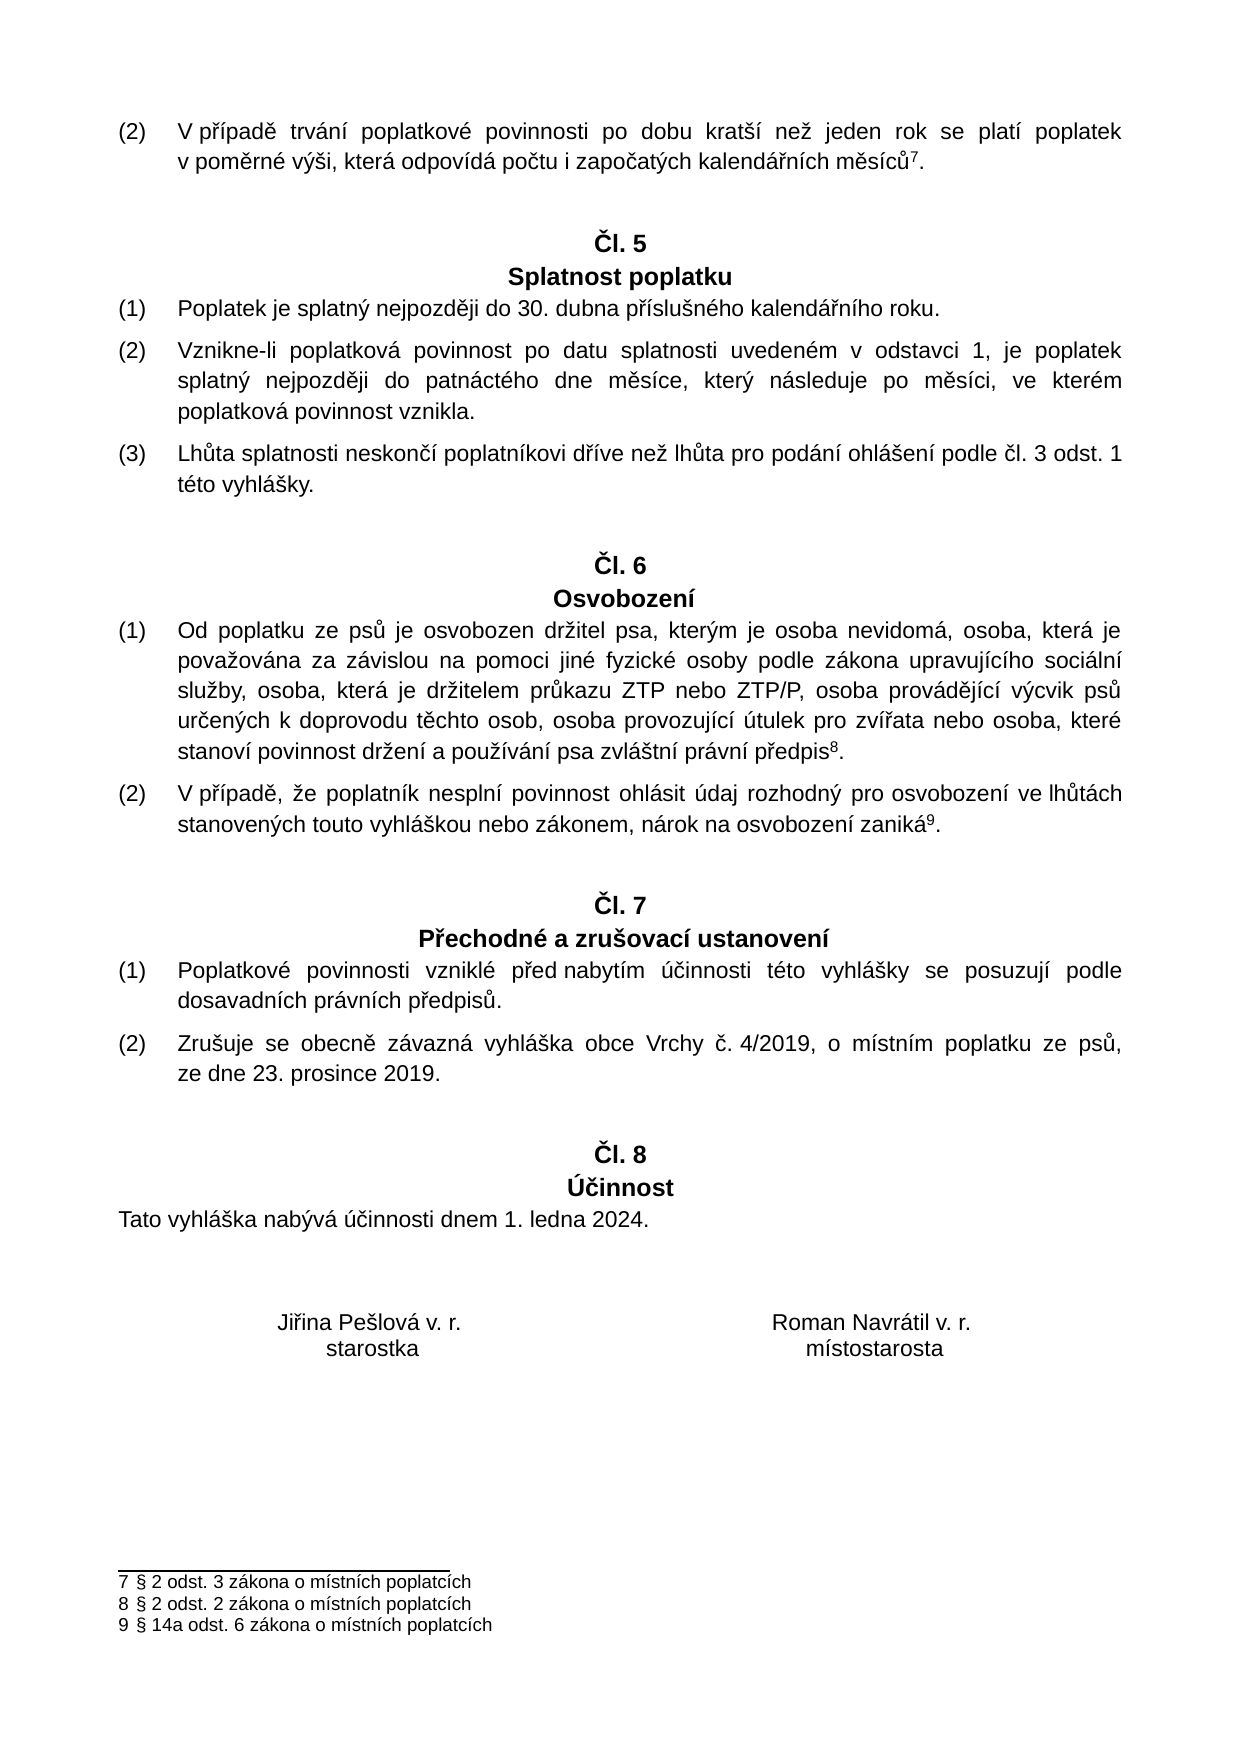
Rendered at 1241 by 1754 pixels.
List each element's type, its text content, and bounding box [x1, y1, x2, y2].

table_header Roman Navrátil v. r. místostarosta [620, 1249, 1122, 1367]
list § 2 odst. 2 zákona o místních poplatcích [118, 1592, 1122, 1614]
list Od poplatku ze psů je osvobozen držitel psa, kterým je osoba nevidomá, osoba, která je považována za závislou na pomoci jiné fyzické osoby podle zákona upravujícího sociální služby, osoba, která je držitelem průkazu ZTP nebo ZTP/P, osoba provádějící výcvik psů určených k doprovodu těchto osob, osoba provozující útulek pro zvířata nebo osoba, které stanoví povinnost držení a používání psa zvláštní právní předpis. [118, 617, 1122, 764]
list Vznikne-li poplatková povinnost po datu splatnosti uvedeném v odstavci 1, je poplatek splatný nejpozději do patnáctého dne měsíce, který následuje po měsíci, ve kterém poplatková povinnost vznikla. [118, 337, 1122, 424]
table_header Jiřina Pešlová v. r. starostka [118, 1249, 620, 1367]
table_cell [118, 1367, 620, 1485]
subtitle Čl. 8 Účinnost [118, 1140, 1122, 1202]
list V případě, že poplatník nesplní povinnost ohlásit údaj rozhodný pro osvobození ve lhůtách stanovených touto vyhláškou nebo zákonem, nárok na osvobození zaniká. [118, 780, 1122, 837]
list Poplatek je splatný nejpozději do 30. dubna příslušného kalendářního roku. [118, 294, 1122, 321]
subtitle Čl. 7 Přechodné a zrušovací ustanovení [118, 891, 1122, 953]
list V případě trvání poplatkové povinnosti po dobu kratší než jeden rok se platí poplatek v poměrné výši, která odpovídá počtu i započatých kalendářních měsíců. [118, 118, 1122, 175]
list Lhůta splatnosti neskončí poplatníkovi dříve než lhůta pro podání ohlášení podle čl. 3 odst. 1 této vyhlášky. [118, 440, 1122, 497]
list § 14a odst. 6 zákona o místních poplatcích [118, 1614, 1122, 1635]
list § 2 odst. 3 zákona o místních poplatcích [118, 1571, 1122, 1592]
table_cell [620, 1367, 1122, 1485]
list Zrušuje se obecně závazná vyhláška obce Vrchy č. 4/2019, o místním poplatku ze psů, ze dne 23. prosince 2019. [118, 1030, 1122, 1086]
text Tato vyhláška nabývá účinnosti dnem 1. ledna 2024. [118, 1206, 1122, 1233]
subtitle Čl. 6 Osvobození [118, 551, 1122, 613]
list Poplatkové povinnosti vzniklé před nabytím účinnosti této vyhlášky se posuzují podle dosavadních právních předpisů. [118, 957, 1122, 1013]
subtitle Čl. 5 Splatnost poplatku [118, 228, 1122, 290]
